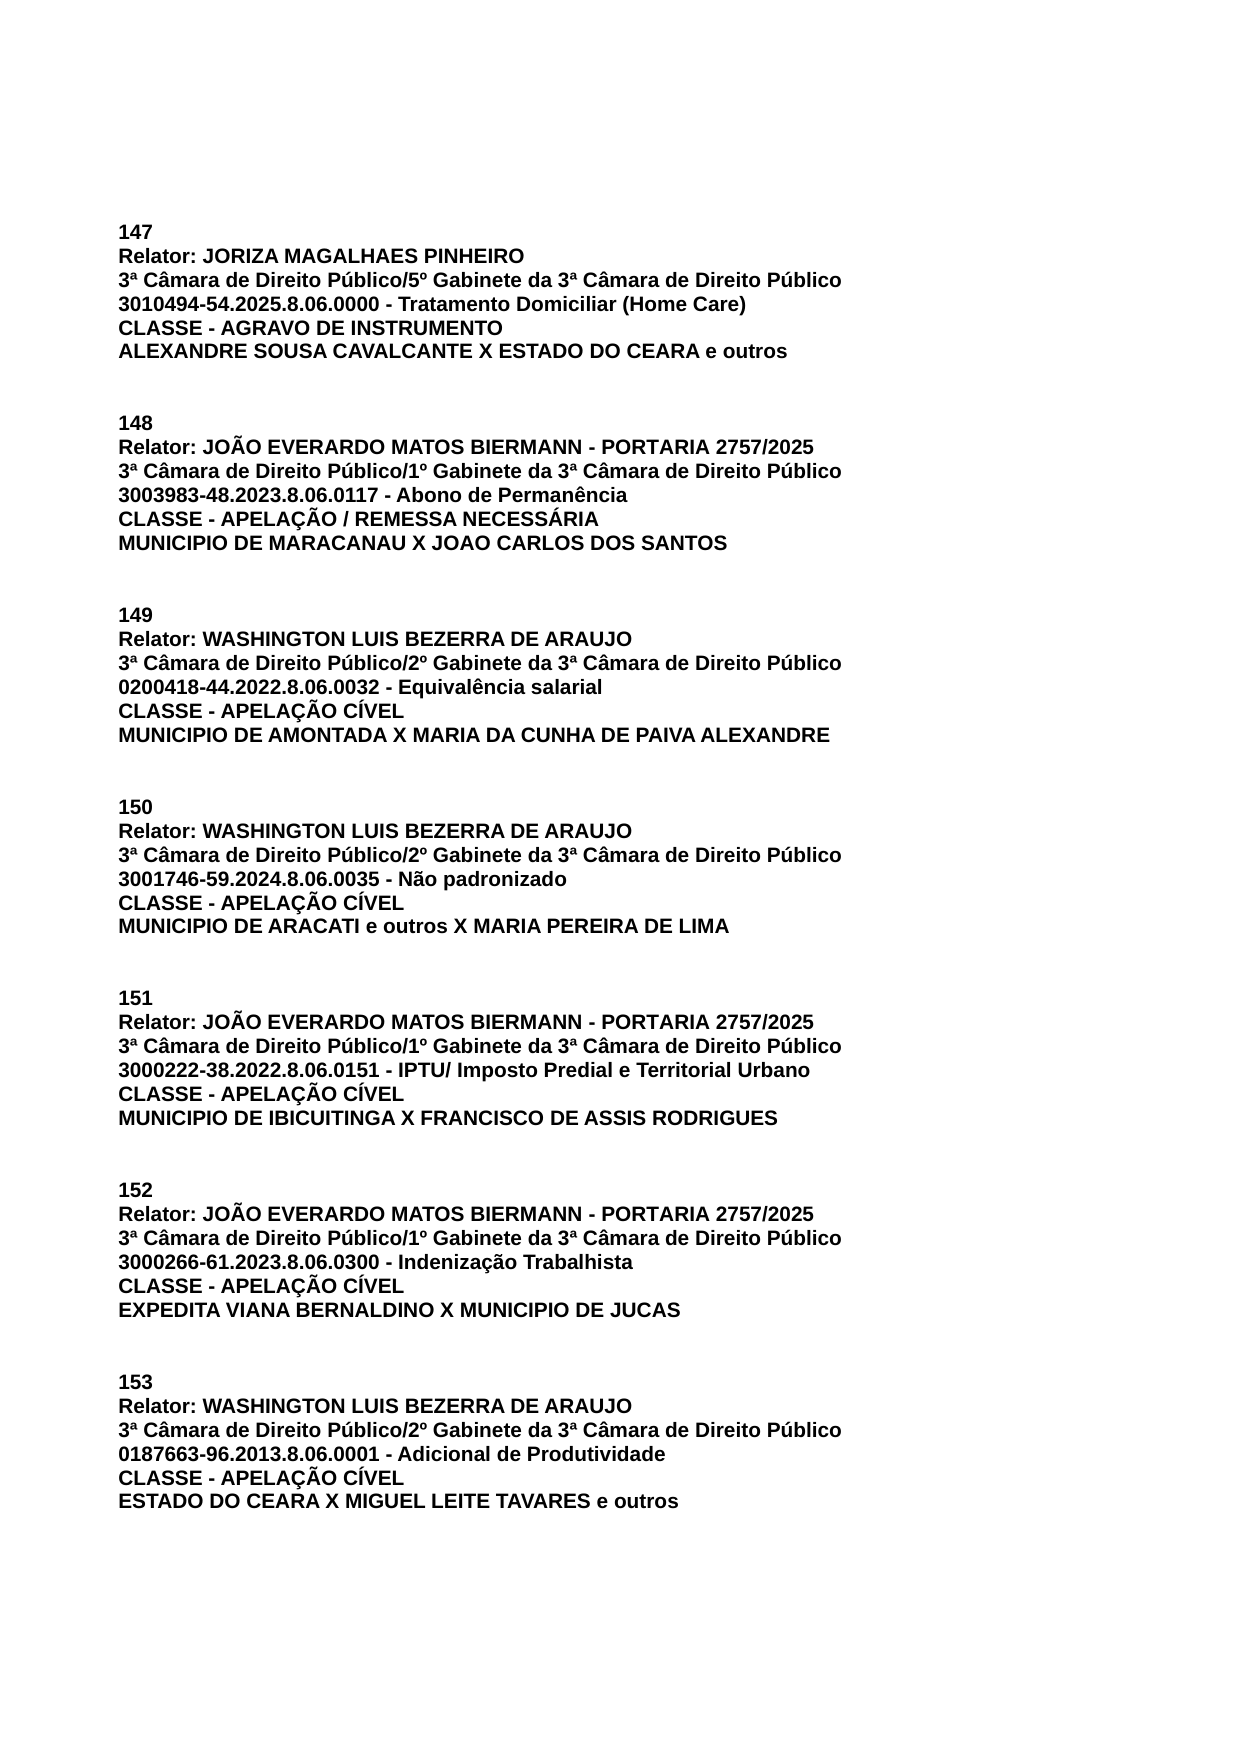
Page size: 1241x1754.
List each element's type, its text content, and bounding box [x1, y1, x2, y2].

text Relator: JOÃO EVERARDO MATOS BIERMANN - PORTARIA 2757/2025 [118, 1202, 1122, 1226]
text Relator: JORIZA MAGALHAES PINHEIRO [118, 243, 1122, 267]
text 151 [118, 986, 1122, 1010]
text 0200418-44.2022.8.06.0032 - Equivalência salarial [118, 675, 1122, 699]
text 3ª Câmara de Direito Público/2º Gabinete da 3ª Câmara de Direito Público [118, 842, 1122, 866]
text CLASSE - APELAÇÃO CÍVEL [118, 1082, 1122, 1106]
text 3000222-38.2022.8.06.0151 - IPTU/ Imposto Predial e Territorial Urbano [118, 1058, 1122, 1082]
text EXPEDITA VIANA BERNALDINO X MUNICIPIO DE JUCAS [118, 1298, 1122, 1322]
text 3ª Câmara de Direito Público/1º Gabinete da 3ª Câmara de Direito Público [118, 459, 1122, 483]
text ALEXANDRE SOUSA CAVALCANTE X ESTADO DO CEARA e outros [118, 339, 1122, 363]
text 0187663-96.2013.8.06.0001 - Adicional de Produtividade [118, 1441, 1122, 1465]
text 149 [118, 603, 1122, 627]
text MUNICIPIO DE IBICUITINGA X FRANCISCO DE ASSIS RODRIGUES [118, 1106, 1122, 1130]
text 3001746-59.2024.8.06.0035 - Não padronizado [118, 866, 1122, 890]
text 150 [118, 794, 1122, 818]
text 3010494-54.2025.8.06.0000 - Tratamento Domiciliar (Home Care) [118, 291, 1122, 315]
text 3ª Câmara de Direito Público/2º Gabinete da 3ª Câmara de Direito Público [118, 651, 1122, 675]
text CLASSE - AGRAVO DE INSTRUMENTO [118, 315, 1122, 339]
text 152 [118, 1178, 1122, 1202]
text ESTADO DO CEARA X MIGUEL LEITE TAVARES e outros [118, 1489, 1122, 1513]
text Relator: JOÃO EVERARDO MATOS BIERMANN - PORTARIA 2757/2025 [118, 435, 1122, 459]
text 3ª Câmara de Direito Público/5º Gabinete da 3ª Câmara de Direito Público [118, 267, 1122, 291]
text 147 [118, 219, 1122, 243]
text 3000266-61.2023.8.06.0300 - Indenização Trabalhista [118, 1250, 1122, 1274]
text Relator: WASHINGTON LUIS BEZERRA DE ARAUJO [118, 1393, 1122, 1417]
text Relator: WASHINGTON LUIS BEZERRA DE ARAUJO [118, 818, 1122, 842]
text CLASSE - APELAÇÃO CÍVEL [118, 1465, 1122, 1489]
text 3ª Câmara de Direito Público/1º Gabinete da 3ª Câmara de Direito Público [118, 1226, 1122, 1250]
text CLASSE - APELAÇÃO CÍVEL [118, 1274, 1122, 1298]
text MUNICIPIO DE MARACANAU X JOAO CARLOS DOS SANTOS [118, 531, 1122, 555]
text CLASSE - APELAÇÃO CÍVEL [118, 699, 1122, 723]
text 148 [118, 411, 1122, 435]
text Relator: WASHINGTON LUIS BEZERRA DE ARAUJO [118, 627, 1122, 651]
text CLASSE - APELAÇÃO / REMESSA NECESSÁRIA [118, 507, 1122, 531]
text 3003983-48.2023.8.06.0117 - Abono de Permanência [118, 483, 1122, 507]
text MUNICIPIO DE AMONTADA X MARIA DA CUNHA DE PAIVA ALEXANDRE [118, 723, 1122, 747]
text CLASSE - APELAÇÃO CÍVEL [118, 890, 1122, 914]
text 3ª Câmara de Direito Público/2º Gabinete da 3ª Câmara de Direito Público [118, 1417, 1122, 1441]
text 153 [118, 1369, 1122, 1393]
text Relator: JOÃO EVERARDO MATOS BIERMANN - PORTARIA 2757/2025 [118, 1010, 1122, 1034]
text 3ª Câmara de Direito Público/1º Gabinete da 3ª Câmara de Direito Público [118, 1034, 1122, 1058]
text MUNICIPIO DE ARACATI e outros X MARIA PEREIRA DE LIMA [118, 914, 1122, 938]
